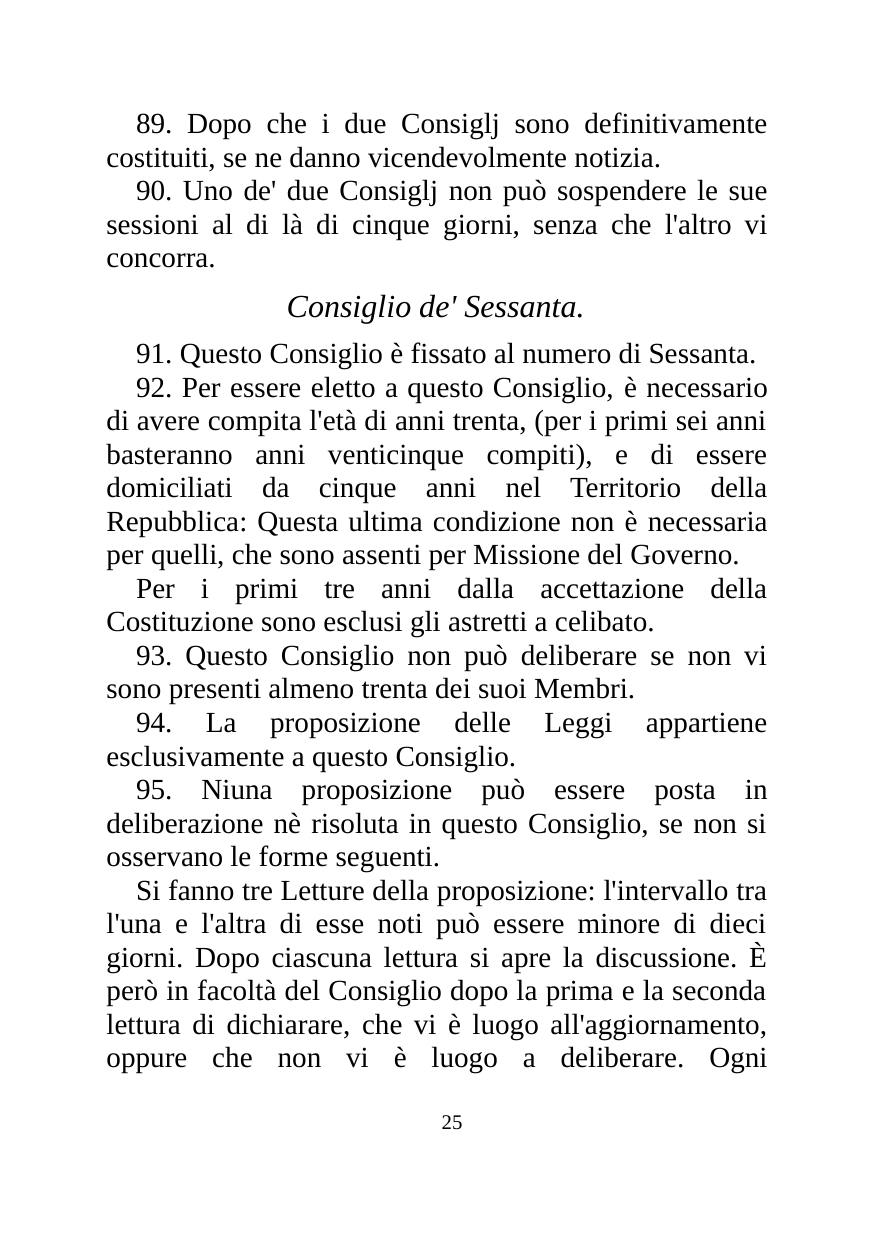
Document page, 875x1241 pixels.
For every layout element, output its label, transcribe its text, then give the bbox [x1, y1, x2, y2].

text 92. Per essere eletto a questo Consiglio, è necessario di avere compita l'età di anni trenta, (per i primi sei anni basteranno anni venticinque compiti), e di essere domiciliati da cinque anni nel Territorio della Repubblica: Questa ultima condizione non è necessaria per quelli, che sono assenti per Missione del Governo. [106, 370, 768, 571]
text 95. Niuna proposizione può essere posta in deliberazione nè risoluta in questo Consiglio, se non si osservano le forme seguenti. [106, 772, 768, 873]
text Per i primi tre anni dalla accettazione della Costituzione sono esclusi gli astretti a celibato. [106, 571, 768, 638]
text 91. Questo Consiglio è fissato al numero di Sessanta. [106, 336, 768, 370]
text 90. Uno de' due Consiglj non può sospendere le sue sessioni al di là di cinque giorni, senza che l'altro vi concorra. [106, 173, 768, 274]
subtitle Consiglio de' Sessanta. [106, 287, 768, 324]
text 94. La proposizione delle Leggi appartiene esclusivamente a questo Consiglio. [106, 705, 768, 772]
text 89. Dopo che i due Consiglj sono definitivamente costituiti, se ne danno vicendevolmente notizia. [106, 106, 768, 173]
text 93. Questo Consiglio non può deliberare se non vi sono presenti almeno trenta dei suoi Membri. [106, 638, 768, 705]
text Si fanno tre Letture della proposizione: l'intervallo tra l'una e l'altra di esse noti può essere minore di dieci giorni. Dopo ciascuna lettura si apre la discussione. È però in facoltà del Consiglio dopo la prima e la seconda lettura di dichiarare, che vi è luogo all'aggiornamento, oppure che non vi è luogo a deliberare. Ogni [106, 873, 768, 1074]
